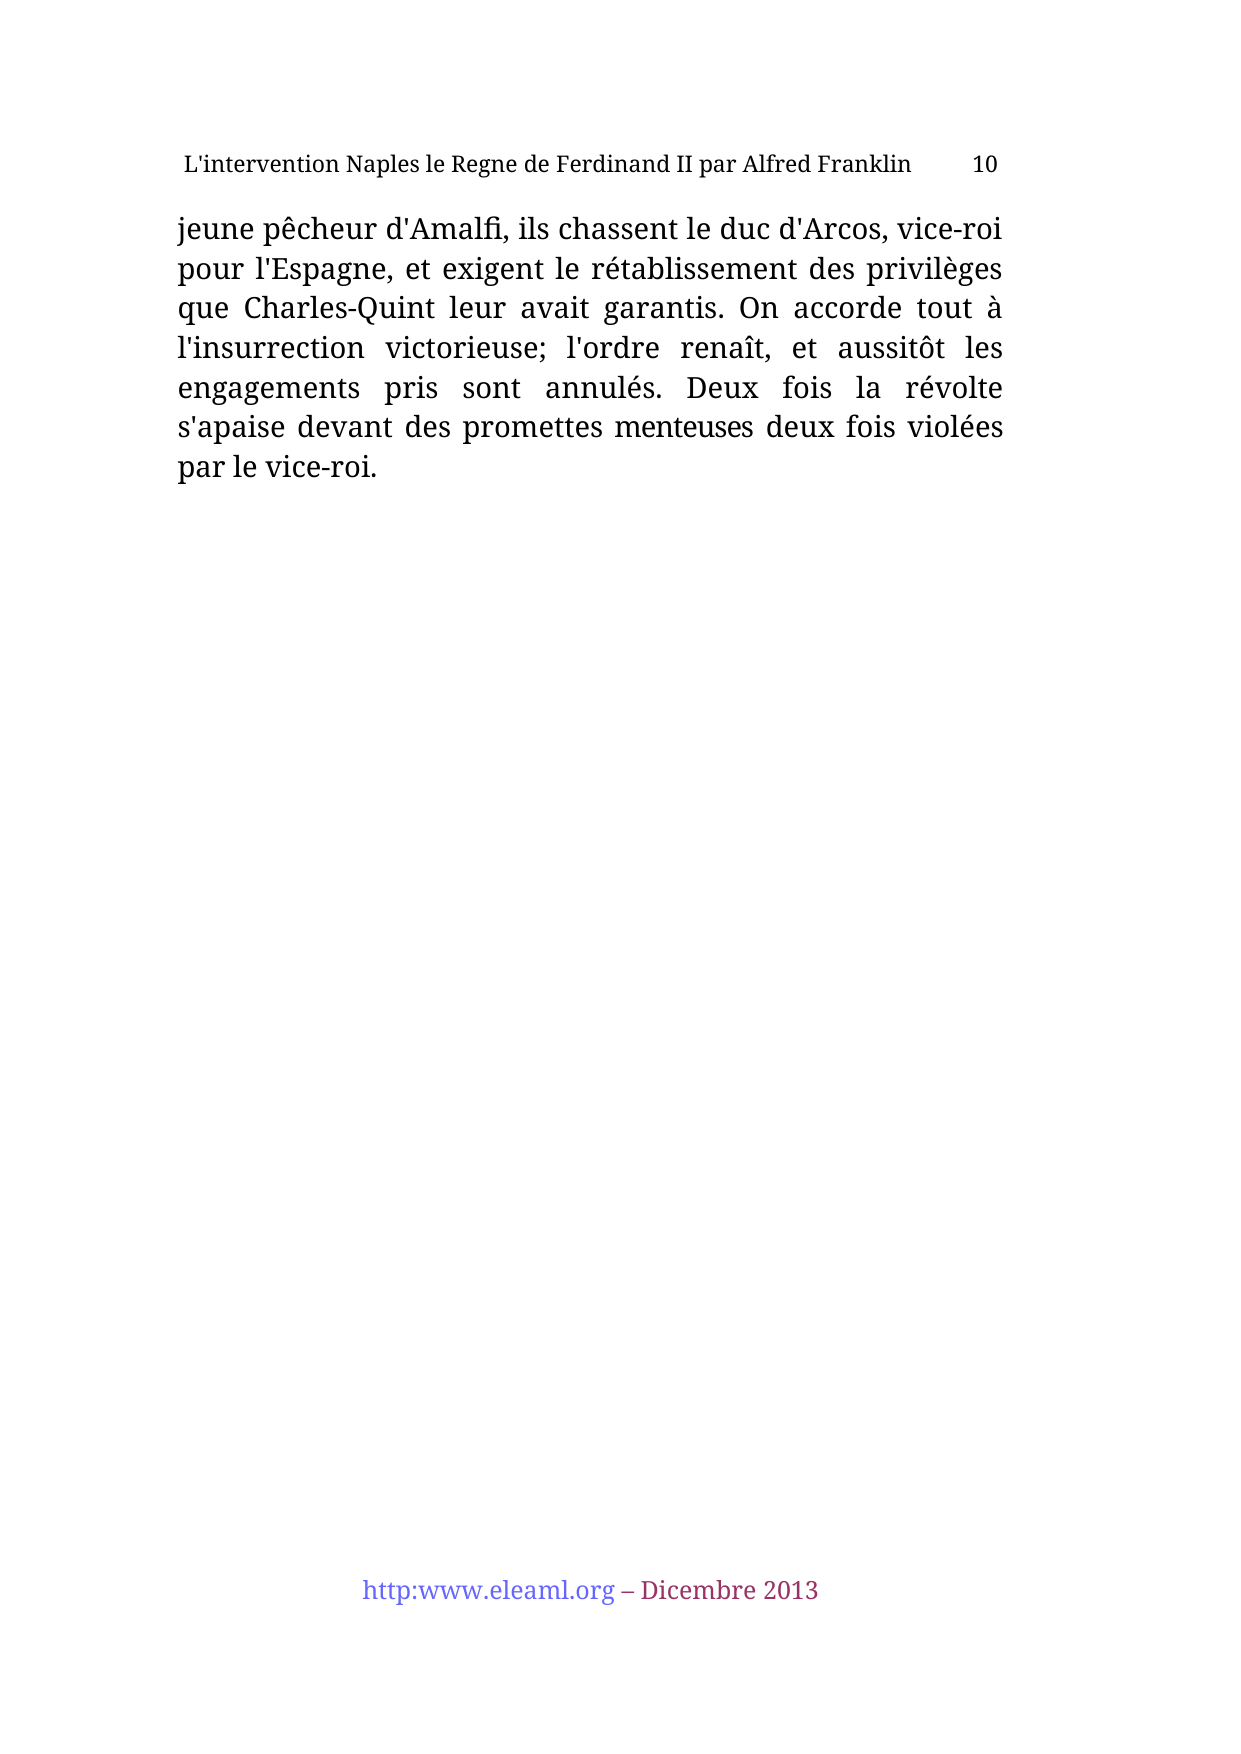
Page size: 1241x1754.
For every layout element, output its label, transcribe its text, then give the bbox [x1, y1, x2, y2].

text jeune pêcheur d'Amalfi, ils chassent le duc d'Arcos, vice-roi pour l'Espagne, et exigent le rétablissement des privilèges que Charles-Quint leur avait garantis. On accorde tout à l'insurrection victorieuse; l'ordre renaît, et aussitôt les engagements pris sont annulés. Deux fois la révolte s'apaise devant des promettes menteuses deux fois violées par le vice-roi. [177, 208, 1004, 486]
